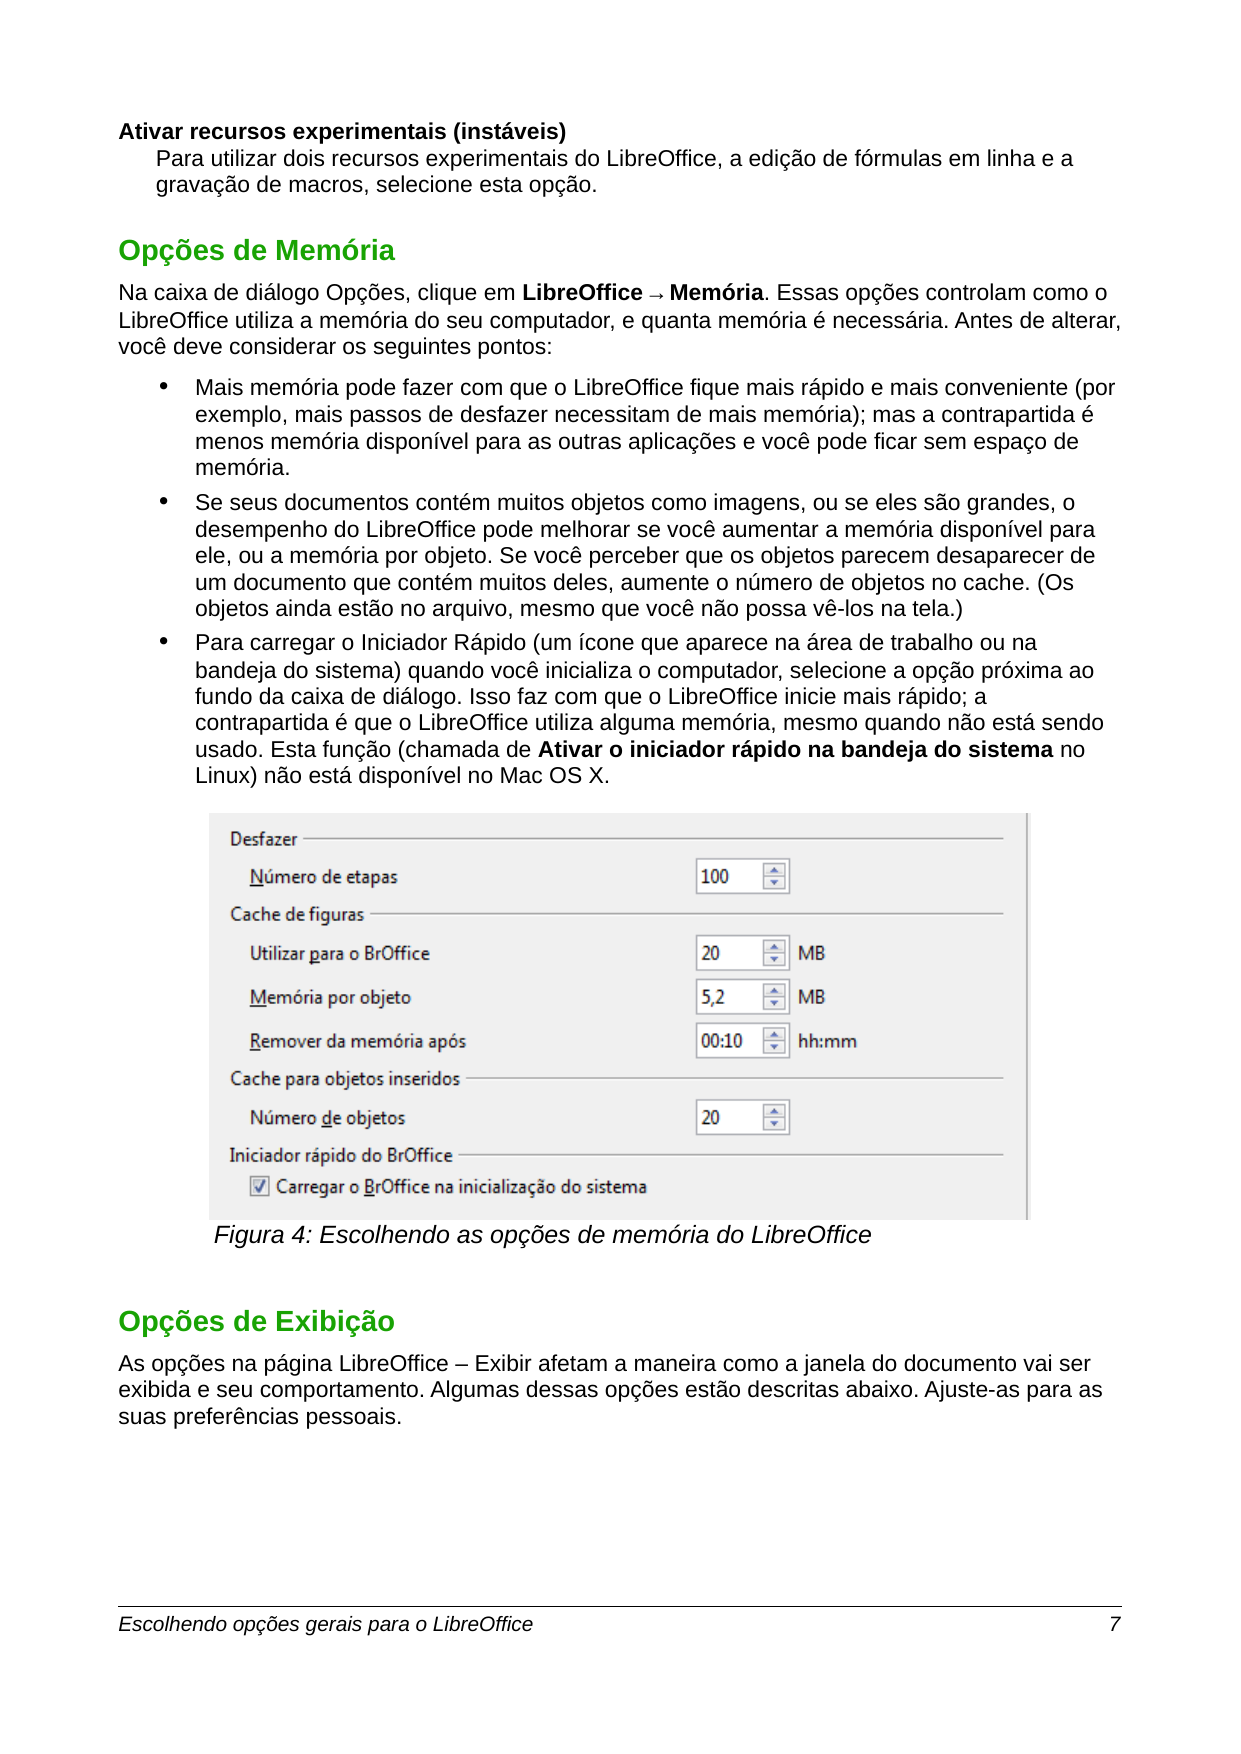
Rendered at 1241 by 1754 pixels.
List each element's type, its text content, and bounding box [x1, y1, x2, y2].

list Mais memória pode fazer com que o LibreOffice fique mais rápido e mais conveniente (por exemplo, mais passos de desfazer necessitam de mais memória); mas a contrapartida é menos memória disponível para as outras aplicações e você pode ficar sem espaço de memória. [156, 372, 1122, 480]
text Figura 4: Escolhendo as opções de memória do LibreOffice [214, 1220, 1027, 1249]
list Para carregar o Iniciador Rápido (um ícone que aparece na área de trabalho ou na bandeja do sistema) quando você inicializa o computador, selecione a opção próxima ao fundo da caixa de diálogo. Isso faz com que o LibreOffice inicie mais rápido; a contrapartida é que o LibreOffice utiliza alguma memória, mesmo quando não está sendo usado. Esta função (chamada de Ativar o iniciador rápido na bandeja do sistema no Linux) não está disponível no Mac OS X. [156, 627, 1122, 788]
list Se seus documentos contém muitos objetos como imagens, ou se eles são grandes, o desempenho do LibreOffice pode melhorar se você aumentar a memória disponível para ele, ou a memória por objeto. Se você perceber que os objetos parecem desaparecer de um documento que contém muitos deles, aumente o número de objetos no cache. (Os objetos ainda estão no arquivo, mesmo que você não possa vê-los na tela.) [156, 487, 1122, 621]
text Para utilizar dois recursos experimentais do LibreOffice, a edição de fórmulas em linha e a gravação de macros, selecione esta opção. [156, 144, 1122, 197]
subtitle Opções de Memória [118, 233, 1122, 266]
text As opções na página LibreOffice – Exibir afetam a maneira como a janela do documento vai ser exibida e seu comportamento. Algumas dessas opções estão descritas abaixo. Ajuste-as para as suas preferências pessoais. [118, 1350, 1122, 1429]
text Na caixa de diálogo Opções, clique em LibreOffice → Memória. Essas opções controlam como o LibreOffice utiliza a memória do seu computador, e quanta memória é necessária. Antes de alterar, você deve considerar os seguintes pontos: [118, 279, 1122, 360]
picture [209, 813, 1031, 1220]
text Ativar recursos experimentais (instáveis) [118, 118, 1122, 144]
subtitle Opções de Exibição [118, 1304, 1122, 1337]
